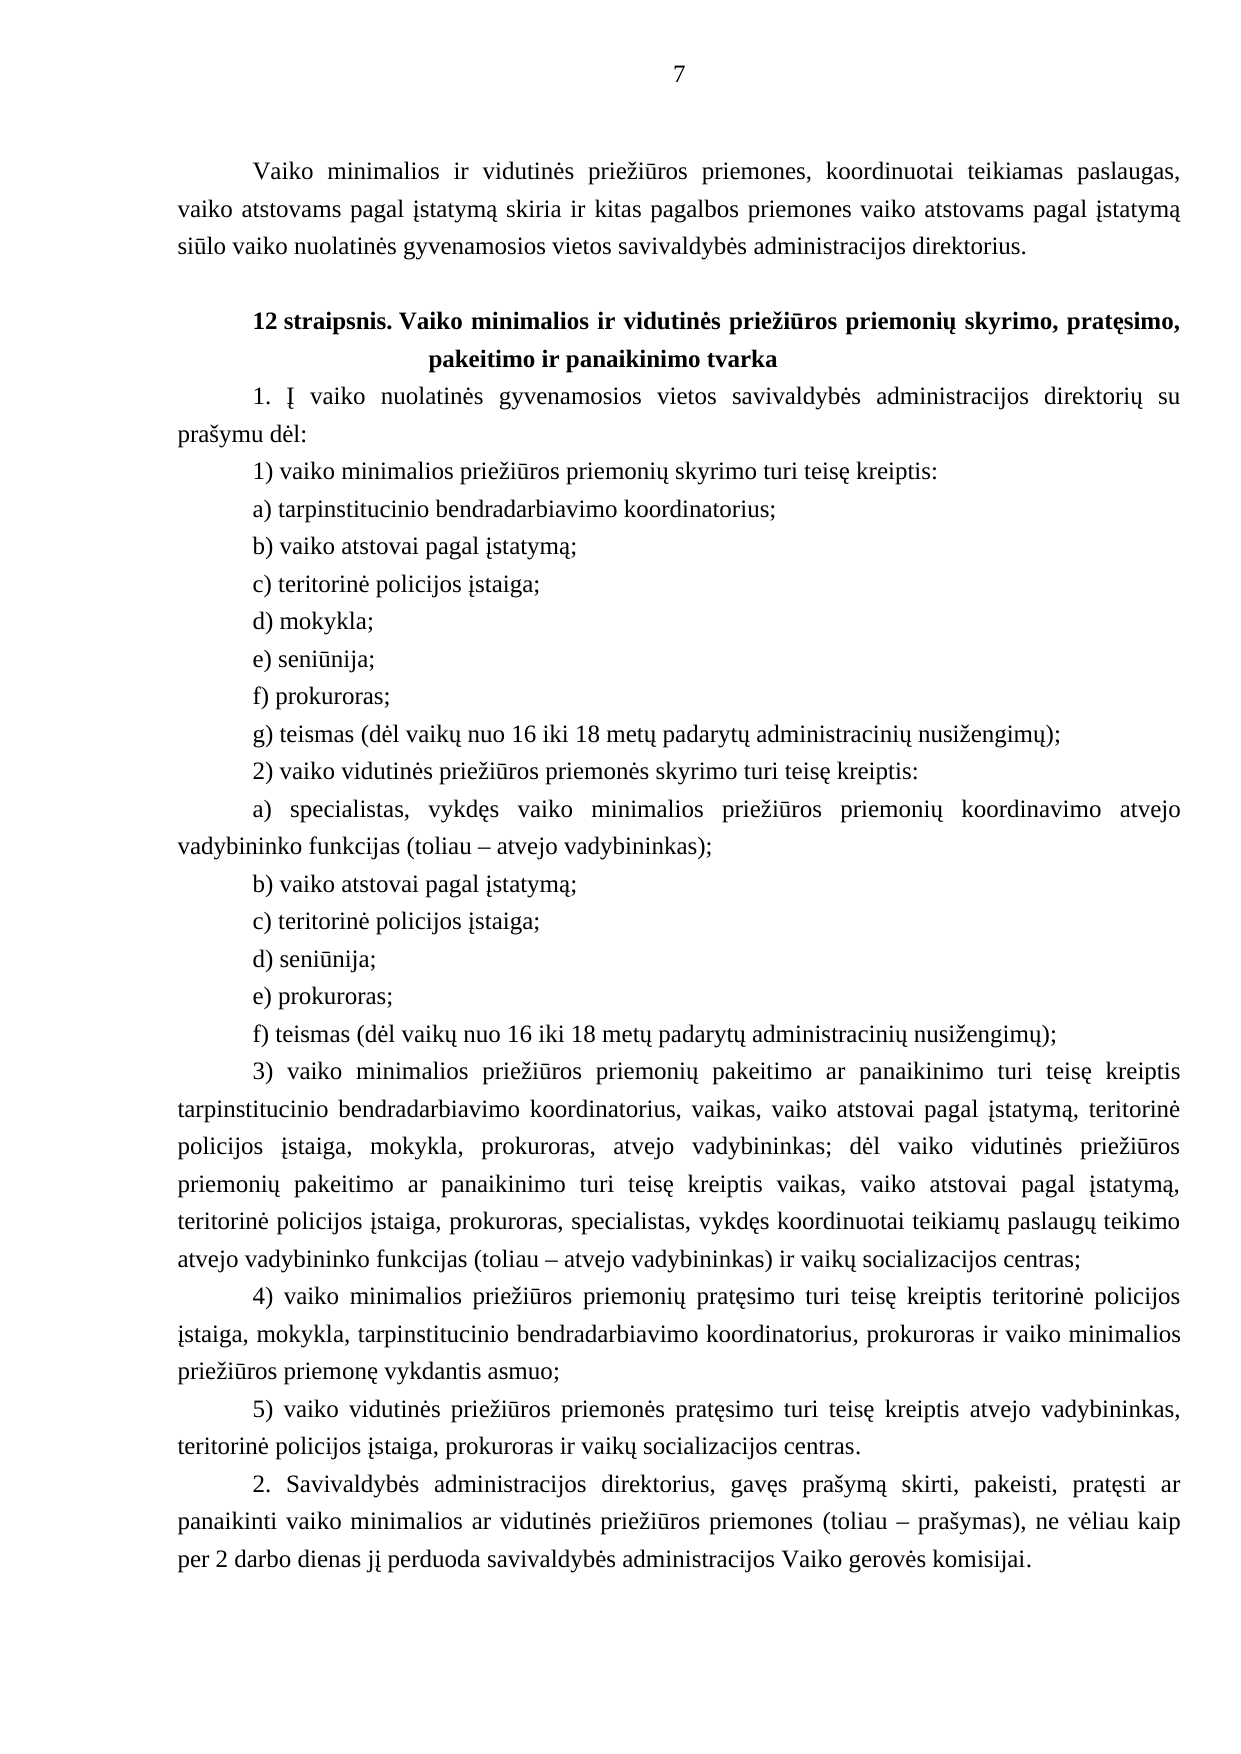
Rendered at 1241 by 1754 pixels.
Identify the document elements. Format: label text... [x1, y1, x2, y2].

text Vaiko minimalios ir vidutinės priežiūros priemones, koordinuotai teikiamas paslaugas, vaiko atstovams pagal įstatymą skiria ir kitas pagalbos priemones vaiko atstovams pagal įstatymą siūlo vaiko nuolatinės gyvenamosios vietos savivaldybės administracijos direktorius. [177, 148, 1181, 260]
text 4) vaiko minimalios priežiūros priemonių pratęsimo turi teisę kreiptis teritorinė policijos įstaiga, mokykla, tarpinstitucinio bendradarbiavimo koordinatorius, prokuroras ir vaiko minimalios priežiūros priemonę vykdantis asmuo; [177, 1273, 1181, 1385]
text e) prokuroras; [177, 973, 1181, 1010]
text a) tarpinstitucinio bendradarbiavimo koordinatorius; [177, 485, 1181, 523]
text d) mokykla; [177, 598, 1181, 635]
text a) specialistas, vykdęs vaiko minimalios priežiūros priemonių koordinavimo atvejo vadybininko funkcijas (toliau – atvejo vadybininkas); [177, 785, 1181, 860]
text 5) vaiko vidutinės priežiūros priemonės pratęsimo turi teisę kreiptis atvejo vadybininkas, teritorinė policijos įstaiga, prokuroras ir vaikų socializacijos centras. [177, 1385, 1181, 1460]
text 1) vaiko minimalios priežiūros priemonių skyrimo turi teisę kreiptis: [177, 448, 1181, 485]
text 2. Savivaldybės administracijos direktorius, gavęs prašymą skirti, pakeisti, pratęsti ar panaikinti vaiko minimalios ar vidutinės priežiūros priemones (toliau – prašymas), ne vėliau kaip per 2 darbo dienas jį perduoda savivaldybės administracijos Vaiko gerovės komisijai. [177, 1460, 1181, 1573]
text d) seniūnija; [177, 935, 1181, 973]
text 2) vaiko vidutinės priežiūros priemonės skyrimo turi teisę kreiptis: [177, 748, 1181, 785]
text 3) vaiko minimalios priežiūros priemonių pakeitimo ar panaikinimo turi teisę kreiptis tarpinstitucinio bendradarbiavimo koordinatorius, vaikas, vaiko atstovai pagal įstatymą, teritorinė policijos įstaiga, mokykla, prokuroras, atvejo vadybininkas; dėl vaiko vidutinės priežiūros priemonių pakeitimo ar panaikinimo turi teisę kreiptis vaikas, vaiko atstovai pagal įstatymą, teritorinė policijos įstaiga, prokuroras, specialistas, vykdęs koordinuotai teikiamų paslaugų teikimo atvejo vadybininko funkcijas (toliau – atvejo vadybininkas) ir vaikų socializacijos centras; [177, 1048, 1181, 1273]
text c) teritorinė policijos įstaiga; [177, 898, 1181, 935]
text b) vaiko atstovai pagal įstatymą; [177, 860, 1181, 898]
text 12 straipsnis. Vaiko minimalios ir vidutinės priežiūros priemonių skyrimo, pratęsimo, pakeitimo ir panaikinimo tvarka [252, 298, 1181, 373]
text f) teismas (dėl vaikų nuo 16 iki 18 metų padarytų administracinių nusižengimų); [177, 1010, 1181, 1048]
text f) prokuroras; [177, 673, 1181, 710]
text b) vaiko atstovai pagal įstatymą; [177, 523, 1181, 560]
text g) teismas (dėl vaikų nuo 16 iki 18 metų padarytų administracinių nusižengimų); [177, 710, 1181, 748]
text e) seniūnija; [177, 635, 1181, 673]
text c) teritorinė policijos įstaiga; [177, 560, 1181, 598]
text 1. Į vaiko nuolatinės gyvenamosios vietos savivaldybės administracijos direktorių su prašymu dėl: [177, 373, 1181, 448]
